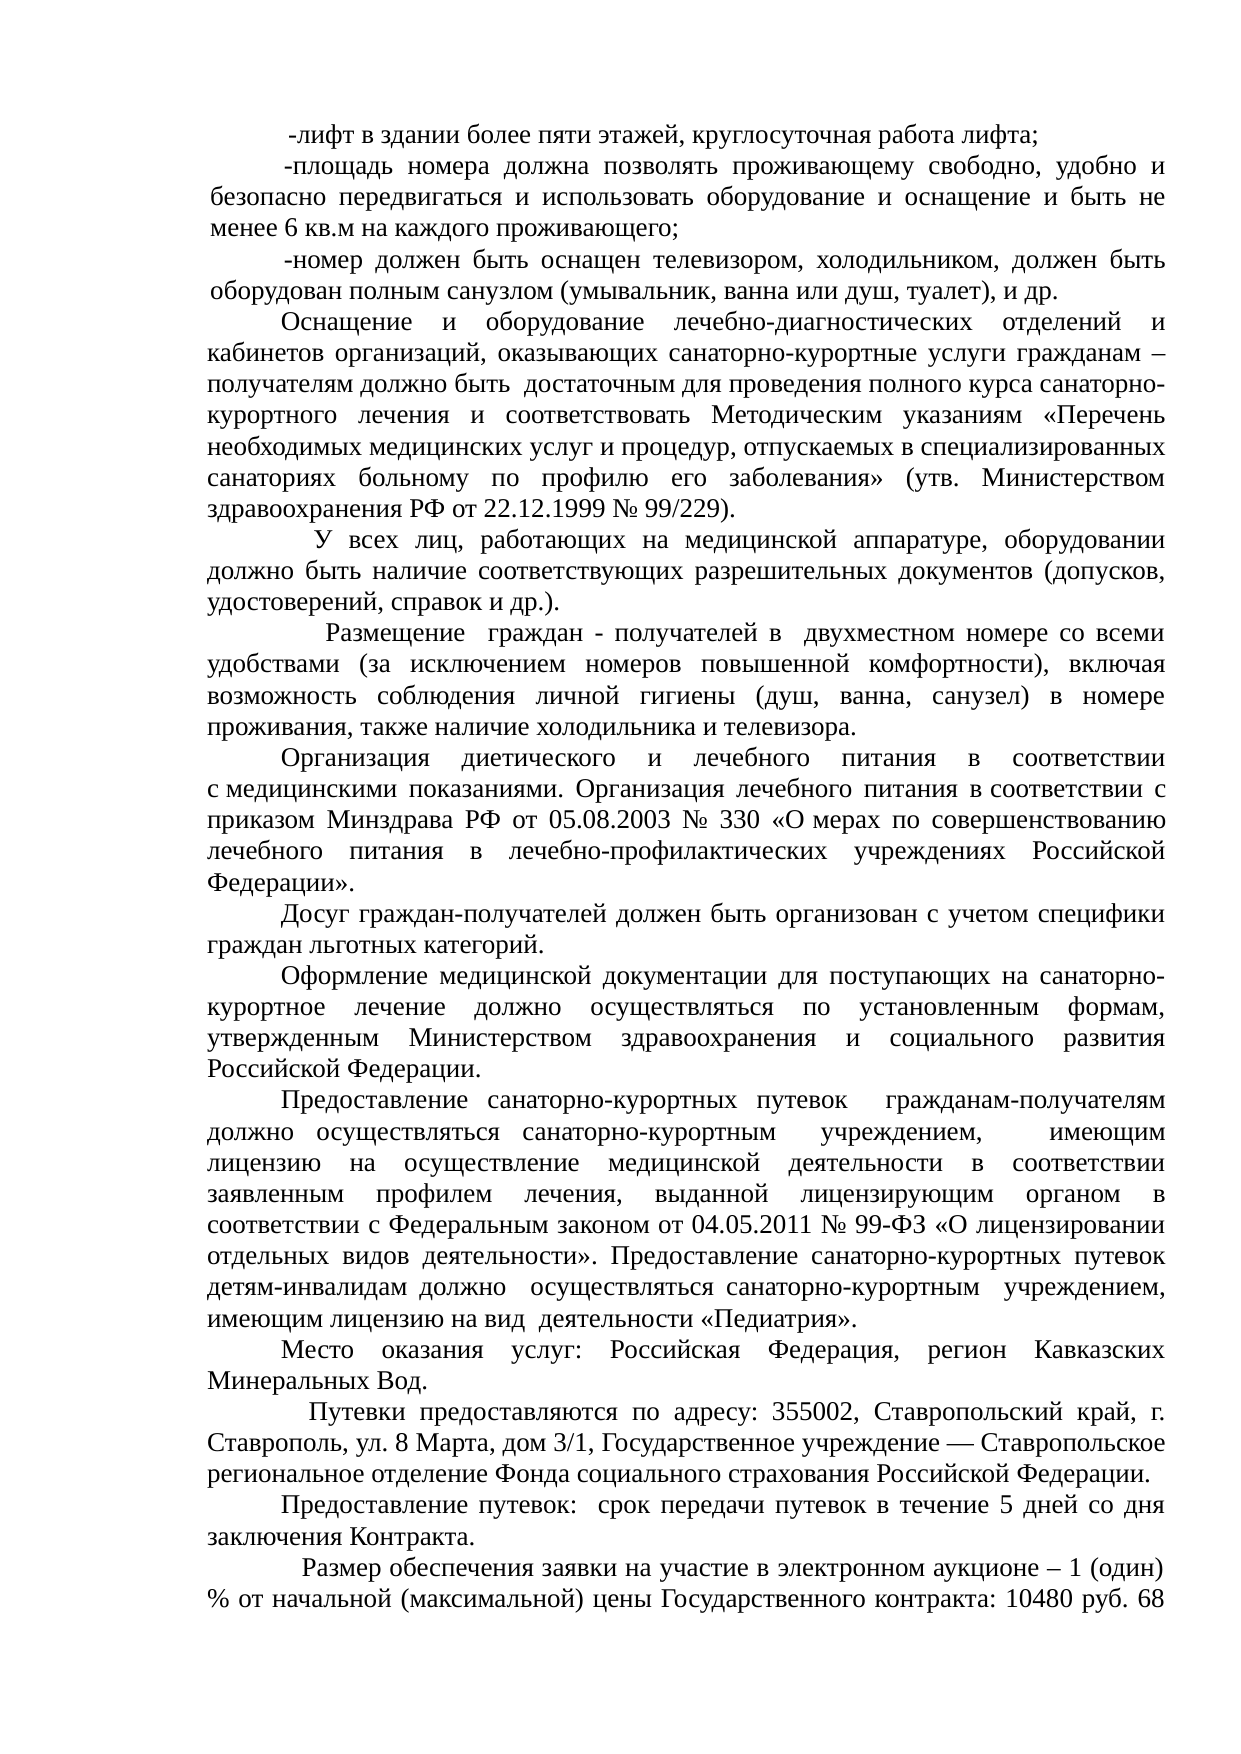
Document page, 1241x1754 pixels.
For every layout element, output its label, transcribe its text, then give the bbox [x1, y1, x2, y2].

text Досуг граждан-получателей должен быть организован с учетом специфики граждан льготных категорий. [207, 897, 1166, 959]
text Оформление медицинской документации для поступающих на санаторно-курортное лечение должно осуществляться по установленным формам, утвержденным Министерством здравоохранения и социального развития Российской Федерации. [207, 959, 1166, 1084]
text -номер должен быть оснащен телевизором, холодильником, должен быть оборудован полным санузлом (умывальник, ванна или душ, туалет), и др. [207, 243, 1166, 305]
text Путевки предоставляются по адресу: 355002, Ставропольский край, г. Ставрополь, ул. 8 Марта, дом 3/1, Государственное учреждение — Ставропольское региональное отделение Фонда социального страхования Российской Федерации. [207, 1395, 1166, 1488]
text Предоставление путевок: срок передачи путевок в течение 5 дней со дня заключения Контракта. [207, 1488, 1166, 1551]
text Место оказания услуг: Российская Федерация, регион Кавказских Минеральных Вод. [207, 1333, 1166, 1395]
text Оснащение и оборудование лечебно-диагностических отделений и кабинетов организаций, оказывающих санаторно-курортные услуги гражданам – получателям должно быть достаточным для проведения полного курса санаторно-курортного лечения и соответствовать Методическим указаниям «Перечень необходимых медицинских услуг и процедур, отпускаемых в специализированных санаториях больному по профилю его заболевания» (утв. Министерством здравоохранения РФ от 22.12.1999 № 99/229). [207, 305, 1166, 523]
text Размер обеспечения заявки на участие в электронном аукционе – 1 (один) % от начальной (максимальной) цены Государственного контракта: 10480 руб. 68 [207, 1551, 1166, 1613]
text Предоставление санаторно-курортных путевок гражданам-получателям должно осуществляться санаторно-курортным учреждением, имеющим лицензию на осуществление медицинской деятельности в соответствии заявленным профилем лечения, выданной лицензирующим органом в соответствии с Федеральным законом от 04.05.2011 № 99-ФЗ «О лицензировании отдельных видов деятельности». Предоставление санаторно-курортных путевок детям-инвалидам должно осуществляться санаторно-курортным учреждением, имеющим лицензию на вид деятельности «Педиатрия». [207, 1084, 1166, 1333]
text У всех лиц, работающих на медицинской аппаратуре, оборудовании должно быть наличие соответствующих разрешительных документов (допусков, удостоверений, справок и др.). [207, 523, 1166, 616]
text Организация диетического и лечебного питания в соответствии с медицинскими показаниями. Организация лечебного питания в соответствии с приказом Минздрава РФ от 05.08.2003 № 330 «О мерах по совершенствованию лечебного питания в лечебно-профилактических учреждениях Российской Федерации». [207, 741, 1166, 897]
text -площадь номера должна позволять проживающему свободно, удобно и безопасно передвигаться и использовать оборудование и оснащение и быть не менее 6 кв.м на каждого проживающего; [207, 149, 1166, 243]
text Размещение граждан - получателей в двухместном номере со всеми удобствами (за исключением номеров повышенной комфортности), включая возможность соблюдения личной гигиены (душ, ванна, санузел) в номере проживания, также наличие холодильника и телевизора. [207, 616, 1166, 741]
text -лифт в здании более пяти этажей, круглосуточная работа лифта; [207, 118, 1166, 149]
